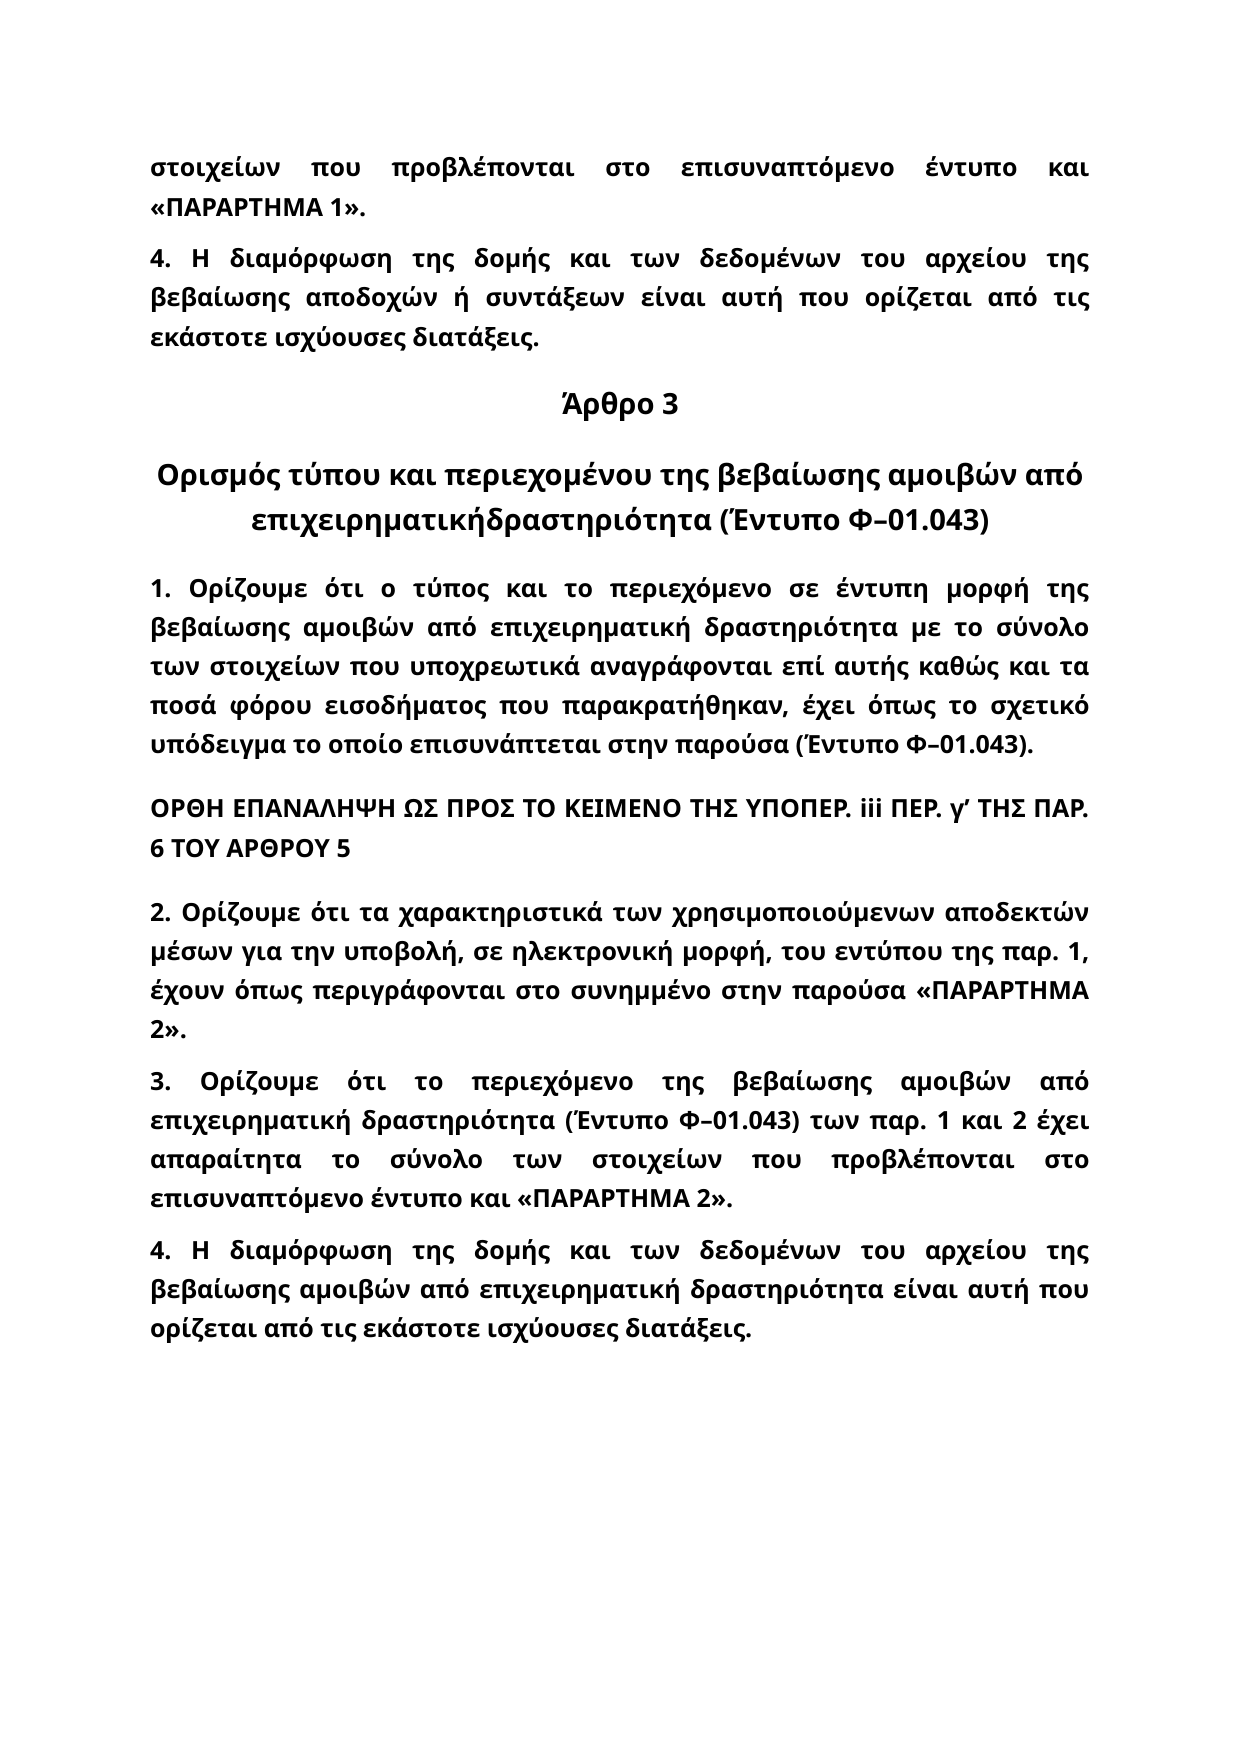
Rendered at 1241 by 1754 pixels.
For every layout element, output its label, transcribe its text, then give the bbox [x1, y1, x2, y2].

text 3. Ορίζουμε ότι το περιεχόμενο της βεβαίωσης αμοιβών από επιχειρηματική δραστηριότητα (Έντυπο Φ–01.043) των παρ. 1 και 2 έχει απαραίτητα το σύνολο των στοιχείων που προβλέπονται στο επισυναπτόμενο έντυπο και «ΠΑΡΑΡΤΗΜΑ 2». [150, 1063, 1090, 1215]
text 4. Η διαμόρφωση της δομής και των δεδομένων του αρχείου της βεβαίωσης αμοιβών από επιχειρηματική δραστηριότητα είναι αυτή που ορίζεται από τις εκάστοτε ισχύουσες διατάξεις. [150, 1233, 1090, 1345]
text 4. Η διαμόρφωση της δομής και των δεδομένων του αρχείου της βεβαίωσης αποδοχών ή συντάξεων είναι αυτή που ορίζεται από τις εκάστοτε ισχύουσες διατάξεις. [150, 241, 1090, 353]
subtitle Ορισμός τύπου και περιεχομένου της βεβαίωσης αμοιβών από επιχειρηματικήδραστηριότητα (Έντυπο Φ–01.043) [150, 454, 1090, 539]
text στοιχείων που προβλέπονται στο επισυναπτόμενο έντυπο και «ΠΑΡΑΡΤΗΜΑ 1». [150, 150, 1090, 223]
subtitle Άρθρο 3 [150, 383, 1090, 423]
text ΟΡΘΗ ΕΠΑΝΑΛΗΨΗ ΩΣ ΠΡΟΣ ΤΟ ΚΕΙΜΕΝΟ ΤΗΣ ΥΠΟΠΕΡ. iii ΠΕΡ. γ’ ΤΗΣ ΠΑΡ. 6 ΤΟΥ ΑΡΘΡΟΥ 5 [150, 791, 1090, 864]
text 1. Ορίζουμε ότι ο τύπος και το περιεχόμενο σε έντυπη μορφή της βεβαίωσης αμοιβών από επιχειρηματική δραστηριότητα με το σύνολο των στοιχείων που υποχρεωτικά αναγράφονται επί αυτής καθώς και τα ποσά φόρου εισοδήματος που παρακρατήθηκαν, έχει όπως το σχετικό υπόδειγμα το οποίο επισυνάπτεται στην παρούσα (Έντυπο Φ–01.043). [150, 570, 1090, 761]
text 2. Ορίζουμε ότι τα χαρακτηριστικά των χρησιμοποιούμενων αποδεκτών μέσων για την υποβολή, σε ηλεκτρονική μορφή, του εντύπου της παρ. 1, έχουν όπως περιγράφονται στο συνημμένο στην παρούσα «ΠΑΡΑΡΤΗΜΑ 2». [150, 894, 1090, 1046]
